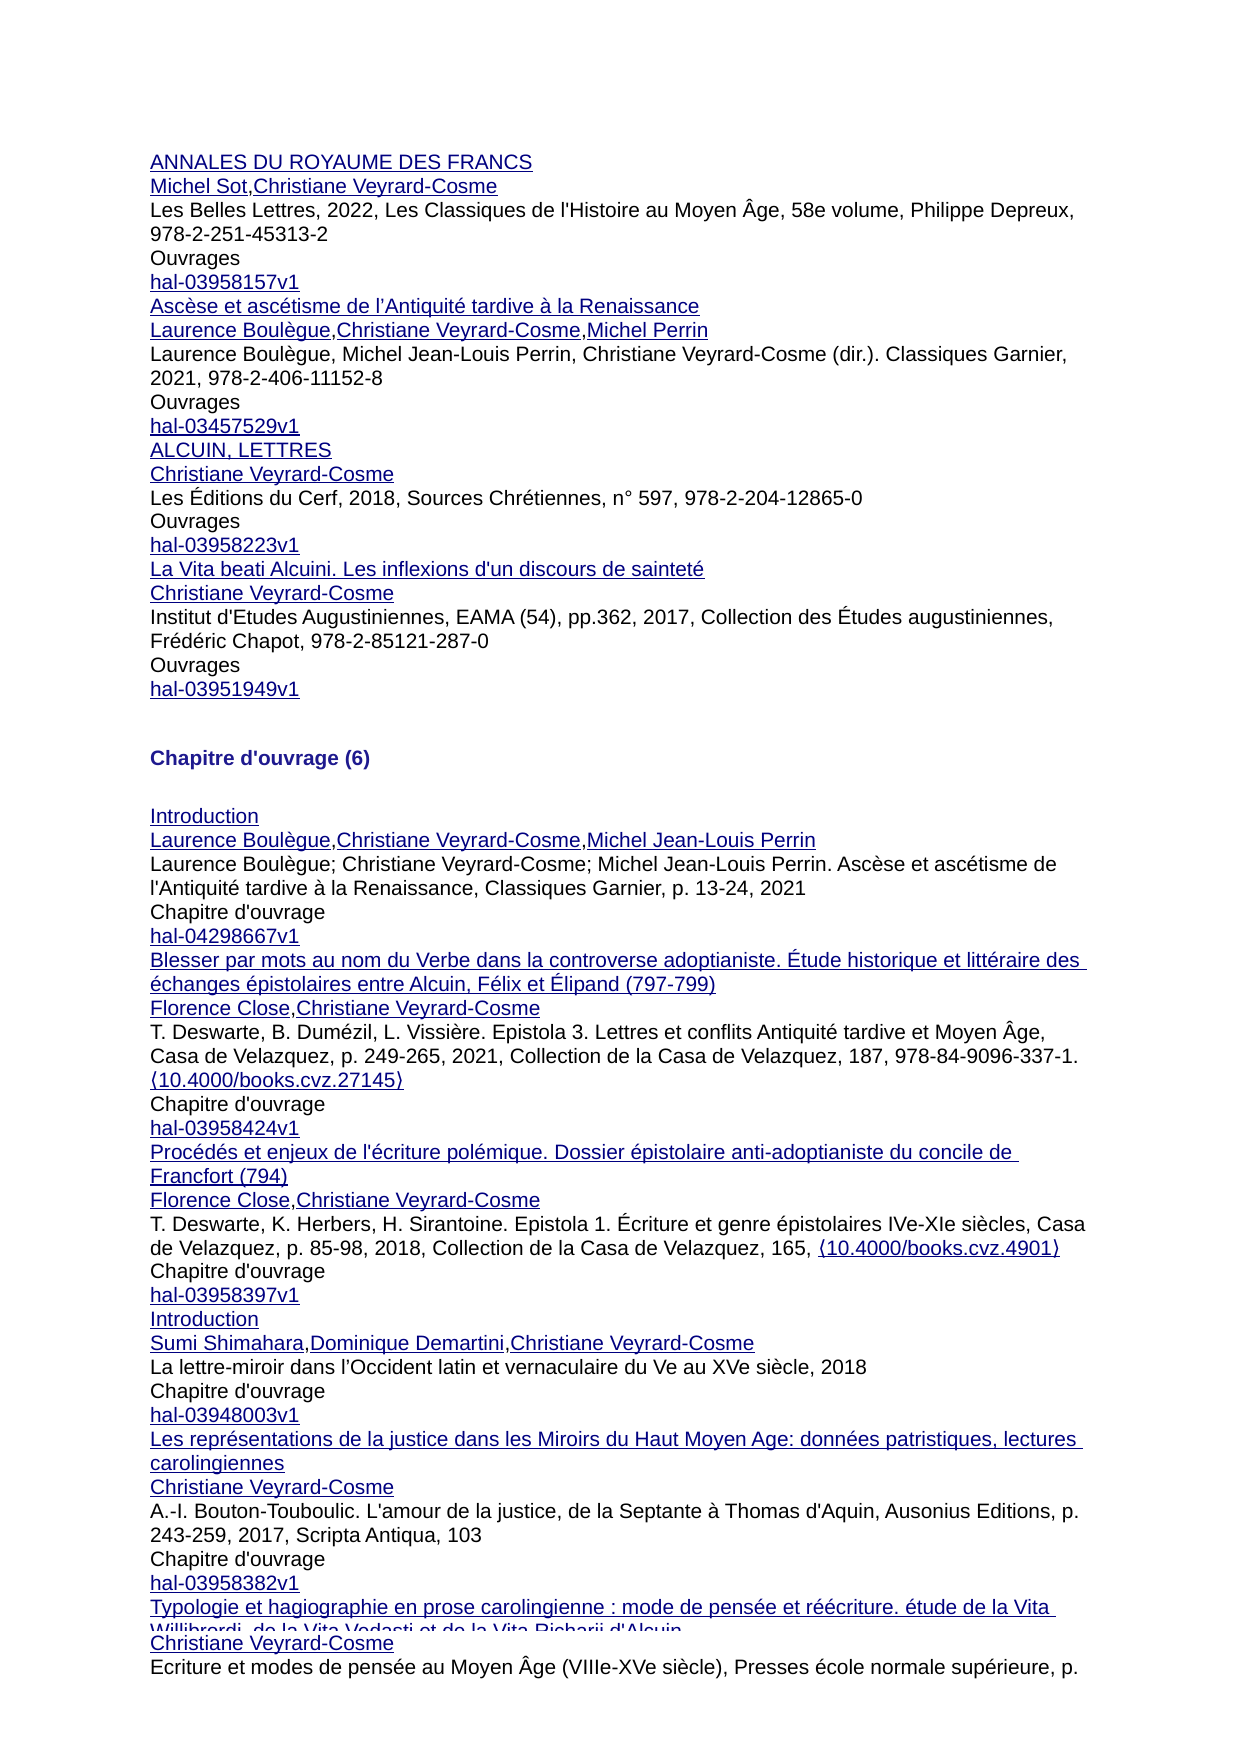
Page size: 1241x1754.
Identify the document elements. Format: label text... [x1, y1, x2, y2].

table_cell Typologie et hagiographie en prose carolingienne : mode de pensée et réécriture. étude de la Vita Willibrordi, de la Vita Vedasti et de la Vita Richarii d'Alcuin Christiane Veyrard-Cosme Ecriture et modes de pensée au Moyen Âge (VIIIe-XVe siècle), Presses école normale supérieure, p. [150, 1595, 1090, 1679]
table_cell Procédés et enjeux de l'écriture polémique. Dossier épistolaire anti-adoptianiste du concile de Francfort (794) Florence Close,Christiane Veyrard-Cosme T. Deswarte, K. Herbers, H. Sirantoine. Epistola 1. Écriture et genre épistolaires IVe-XIe siècles, Casa de Velazquez, p. 85-98, 2018, Collection de la Casa de Velazquez, 165, ⟨10.4000/books.cvz.4901⟩ Chapitre d'ouvrage hal-03958397v1 [150, 1140, 1090, 1307]
table_cell La Vita beati Alcuini. Les inflexions d'un discours de sainteté Christiane Veyrard-Cosme Institut d'Etudes Augustiniennes, EAMA (54), pp.362, 2017, Collection des Études augustiniennes, Frédéric Chapot, 978-2-85121-287-0 Ouvrages hal-03951949v1 [150, 557, 1090, 701]
table_cell Ascèse et ascétisme de l’Antiquité tardive à la Renaissance Laurence Boulègue,Christiane Veyrard-Cosme,Michel Perrin Laurence Boulègue, Michel Jean-Louis Perrin, Christiane Veyrard-Cosme (dir.). Classiques Garnier, 2021, 978-2-406-11152-8 Ouvrages hal-03457529v1 [150, 294, 1090, 437]
table_header ANNALES DU ROYAUME DES FRANCS Michel Sot,Christiane Veyrard-Cosme Les Belles Lettres, 2022, Les Classiques de l'Histoire au Moyen Âge, 58e volume, Philippe Depreux, 978-2-251-45313-2 Ouvrages hal-03958157v1 [150, 150, 1090, 294]
table_cell Blesser par mots au nom du Verbe dans la controverse adoptianiste. Étude historique et littéraire des échanges épistolaires entre Alcuin, Félix et Élipand (797-799) Florence Close,Christiane Veyrard-Cosme T. Deswarte, B. Dumézil, L. Vissière. Epistola 3. Lettres et conflits Antiquité tardive et Moyen Âge, Casa de Velazquez, p. 249-265, 2021, Collection de la Casa de Velazquez, 187, 978-84-9096-337-1. ⟨10.4000/books.cvz.27145⟩ Chapitre d'ouvrage hal-03958424v1 [150, 948, 1090, 1139]
table_cell ALCUIN, LETTRES Christiane Veyrard-Cosme Les Éditions du Cerf, 2018, Sources Chrétiennes, n° 597, 978-2-204-12865-0 Ouvrages hal-03958223v1 [150, 438, 1090, 557]
table_cell Les représentations de la justice dans les Miroirs du Haut Moyen Age: données patristiques, lectures carolingiennes Christiane Veyrard-Cosme A.-I. Bouton-Touboulic. L'amour de la justice, de la Septante à Thomas d'Aquin, Ausonius Editions, p. 243-259, 2017, Scripta Antiqua, 103 Chapitre d'ouvrage hal-03958382v1 [150, 1427, 1090, 1595]
table_cell Introduction Sumi Shimahara,Dominique Demartini,Christiane Veyrard-Cosme La lettre-miroir dans l’Occident latin et vernaculaire du Ve au XVe siècle, 2018 Chapitre d'ouvrage hal-03948003v1 [150, 1307, 1090, 1427]
subtitle Chapitre d'ouvrage (6) [150, 746, 1090, 770]
table_header Introduction Laurence Boulègue,Christiane Veyrard-Cosme,Michel Jean-Louis Perrin Laurence Boulègue; Christiane Veyrard-Cosme; Michel Jean-Louis Perrin. Ascèse et ascétisme de l'Antiquité tardive à la Renaissance, Classiques Garnier, p. 13-24, 2021 Chapitre d'ouvrage hal-04298667v1 [150, 804, 1090, 948]
